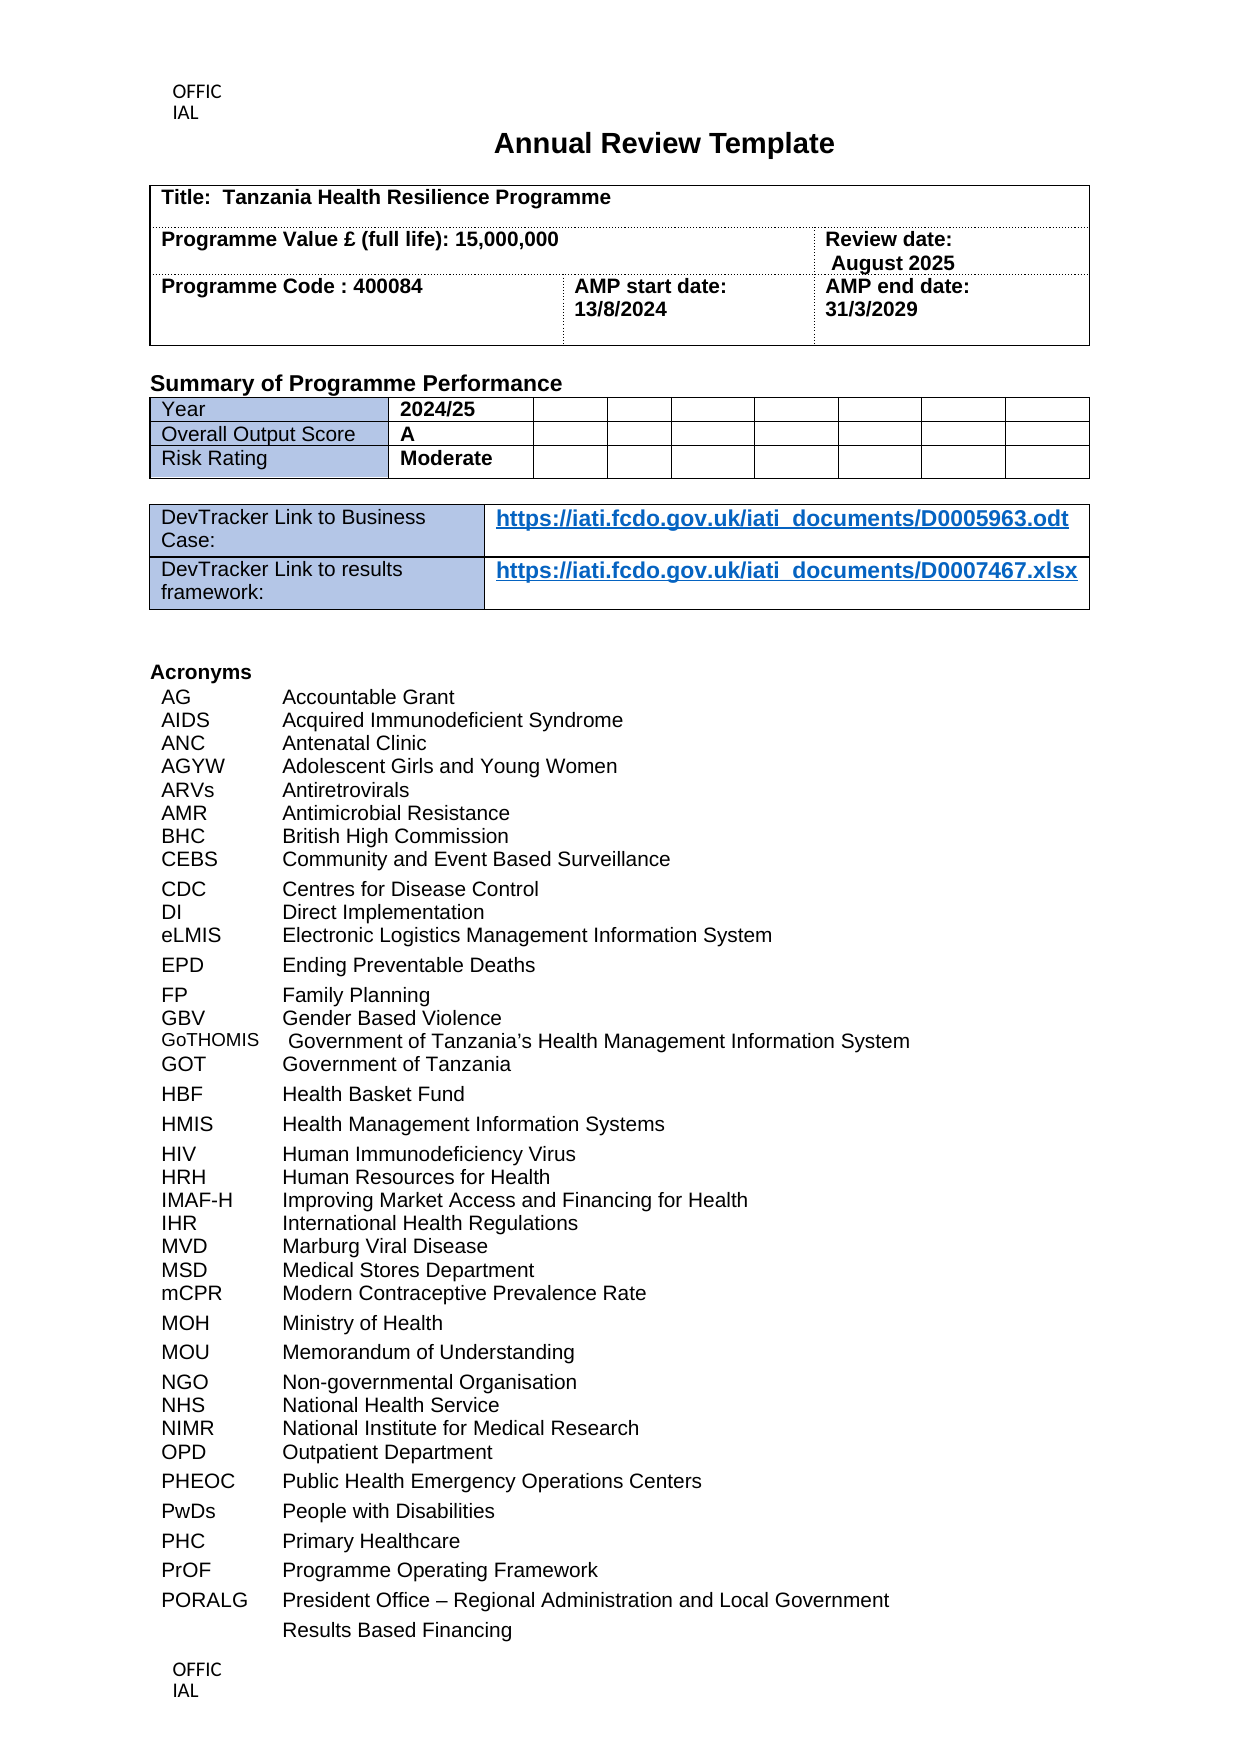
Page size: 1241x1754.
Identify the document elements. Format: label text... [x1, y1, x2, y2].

table_cell [608, 446, 671, 477]
table_cell PHC [150, 1529, 271, 1559]
table_cell HMIS [150, 1113, 271, 1142]
table_cell [839, 446, 921, 477]
table_cell Primary Healthcare [271, 1529, 1088, 1559]
table_cell Human Immunodeficiency Virus Human Resources for Health Improving Market Access and Financing for Health [271, 1142, 1088, 1212]
table_cell eLMIS [150, 924, 271, 954]
table_cell A [389, 422, 533, 445]
table_header AG AIDS ANC [150, 685, 271, 755]
table_cell PrOF [150, 1559, 271, 1589]
subtitle Annual Review Template [150, 127, 1090, 159]
table_cell [755, 422, 838, 445]
table_cell PHEOC [150, 1470, 271, 1499]
table_cell Public Health Emergency Operations Centers [271, 1470, 1088, 1499]
table_header [608, 398, 671, 421]
table_cell Programme Code : 400084 [151, 274, 563, 344]
table_header [672, 398, 754, 421]
table_cell AMP start date: 13/8/2024 [563, 274, 814, 344]
table_cell Risk Rating [151, 446, 388, 477]
table_cell Moderate [389, 446, 533, 477]
table_cell mCPR [150, 1281, 271, 1311]
table_header [922, 398, 1005, 421]
table_cell RBF [150, 1618, 271, 1648]
table_cell PORALG [150, 1589, 271, 1618]
table_cell DevTracker Link to results framework: [150, 558, 484, 609]
table_cell Adolescent Girls and Young Women Antiretrovirals Antimicrobial Resistance British High Commission [271, 755, 1088, 848]
table_cell Ministry of Health [271, 1311, 1088, 1341]
table_header Accountable Grant Acquired Immunodeficient Syndrome Antenatal Clinic [271, 685, 1088, 755]
table_cell Overall Output Score [151, 422, 388, 445]
table_cell https://iati.fcdo.gov.uk/iati_documents/D0007467.xlsx [485, 558, 1089, 609]
table_cell CDC DI [150, 878, 271, 924]
table_cell Government of Tanzania [271, 1053, 1088, 1083]
table_header Title: Tanzania Health Resilience Programme [151, 186, 1089, 227]
table_cell Programme Operating Framework [271, 1559, 1088, 1589]
text Summary of Programme Performance [150, 371, 1090, 397]
table_cell [839, 422, 921, 445]
table_cell Review date: August 2025 [814, 227, 1089, 274]
table_cell HIV HRH IMAF-H [150, 1142, 271, 1212]
table_header DevTracker Link to Business Case: [150, 505, 484, 556]
table_header Year [151, 398, 388, 421]
table_cell PwDs [150, 1500, 271, 1529]
table_cell Ending Preventable Deaths [271, 954, 1088, 983]
table_cell Community and Event Based Surveillance [271, 848, 1088, 877]
table_cell [1006, 422, 1089, 445]
table_cell [608, 422, 671, 445]
table_cell [534, 422, 607, 445]
table_cell CEBS [150, 848, 271, 877]
table_cell [672, 446, 754, 477]
table_cell EPD [150, 954, 271, 983]
table_cell [672, 422, 754, 445]
table_cell President Office – Regional Administration and Local Government [271, 1589, 1088, 1618]
table_cell NGO NHS NIMR [150, 1371, 271, 1440]
table_cell MOU [150, 1341, 271, 1371]
table_header [534, 398, 607, 421]
table_header [755, 398, 838, 421]
table_cell IHR MVD MSD [150, 1212, 271, 1281]
table_cell AMP end date: 31/3/2029 [814, 274, 1089, 344]
table_cell Non-governmental Organisation National Health Service National Institute for Medical Research [271, 1371, 1088, 1440]
table_cell [922, 446, 1005, 477]
table_cell AGYW ARVs AMR BHC [150, 755, 271, 848]
table_header 2024/25 [389, 398, 533, 421]
table_header [1006, 398, 1089, 421]
table_cell Health Management Information Systems [271, 1113, 1088, 1142]
table_cell [922, 422, 1005, 445]
table_cell Memorandum of Understanding [271, 1341, 1088, 1371]
table_cell [534, 446, 607, 477]
table_cell GOT [150, 1053, 271, 1083]
table_cell Electronic Logistics Management Information System [271, 924, 1088, 954]
table_cell FP GBV GoTHOMIS [150, 983, 271, 1053]
table_cell OPD [150, 1440, 271, 1470]
table_cell Health Basket Fund [271, 1083, 1088, 1112]
table_cell Outpatient Department [271, 1440, 1088, 1470]
table_cell Modern Contraceptive Prevalence Rate [271, 1281, 1088, 1311]
table_header https://iati.fcdo.gov.uk/iati_documents/D0005963.odt [485, 505, 1089, 556]
table_header [839, 398, 921, 421]
table_cell International Health Regulations Marburg Viral Disease Medical Stores Department [271, 1212, 1088, 1281]
text Acronyms [150, 660, 1090, 684]
table_cell [755, 446, 838, 477]
table_cell People with Disabilities [271, 1500, 1088, 1529]
table_cell HBF [150, 1083, 271, 1112]
table_cell MOH [150, 1311, 271, 1341]
table_cell Family Planning Gender Based Violence Government of Tanzania’s Health Management Information System [271, 983, 1088, 1053]
table_cell Results Based Financing [271, 1618, 1088, 1648]
table_cell [1006, 446, 1089, 477]
table_cell Centres for Disease Control Direct Implementation [271, 878, 1088, 924]
table_cell Programme Value £ (full life): 15,000,000 [151, 227, 814, 274]
